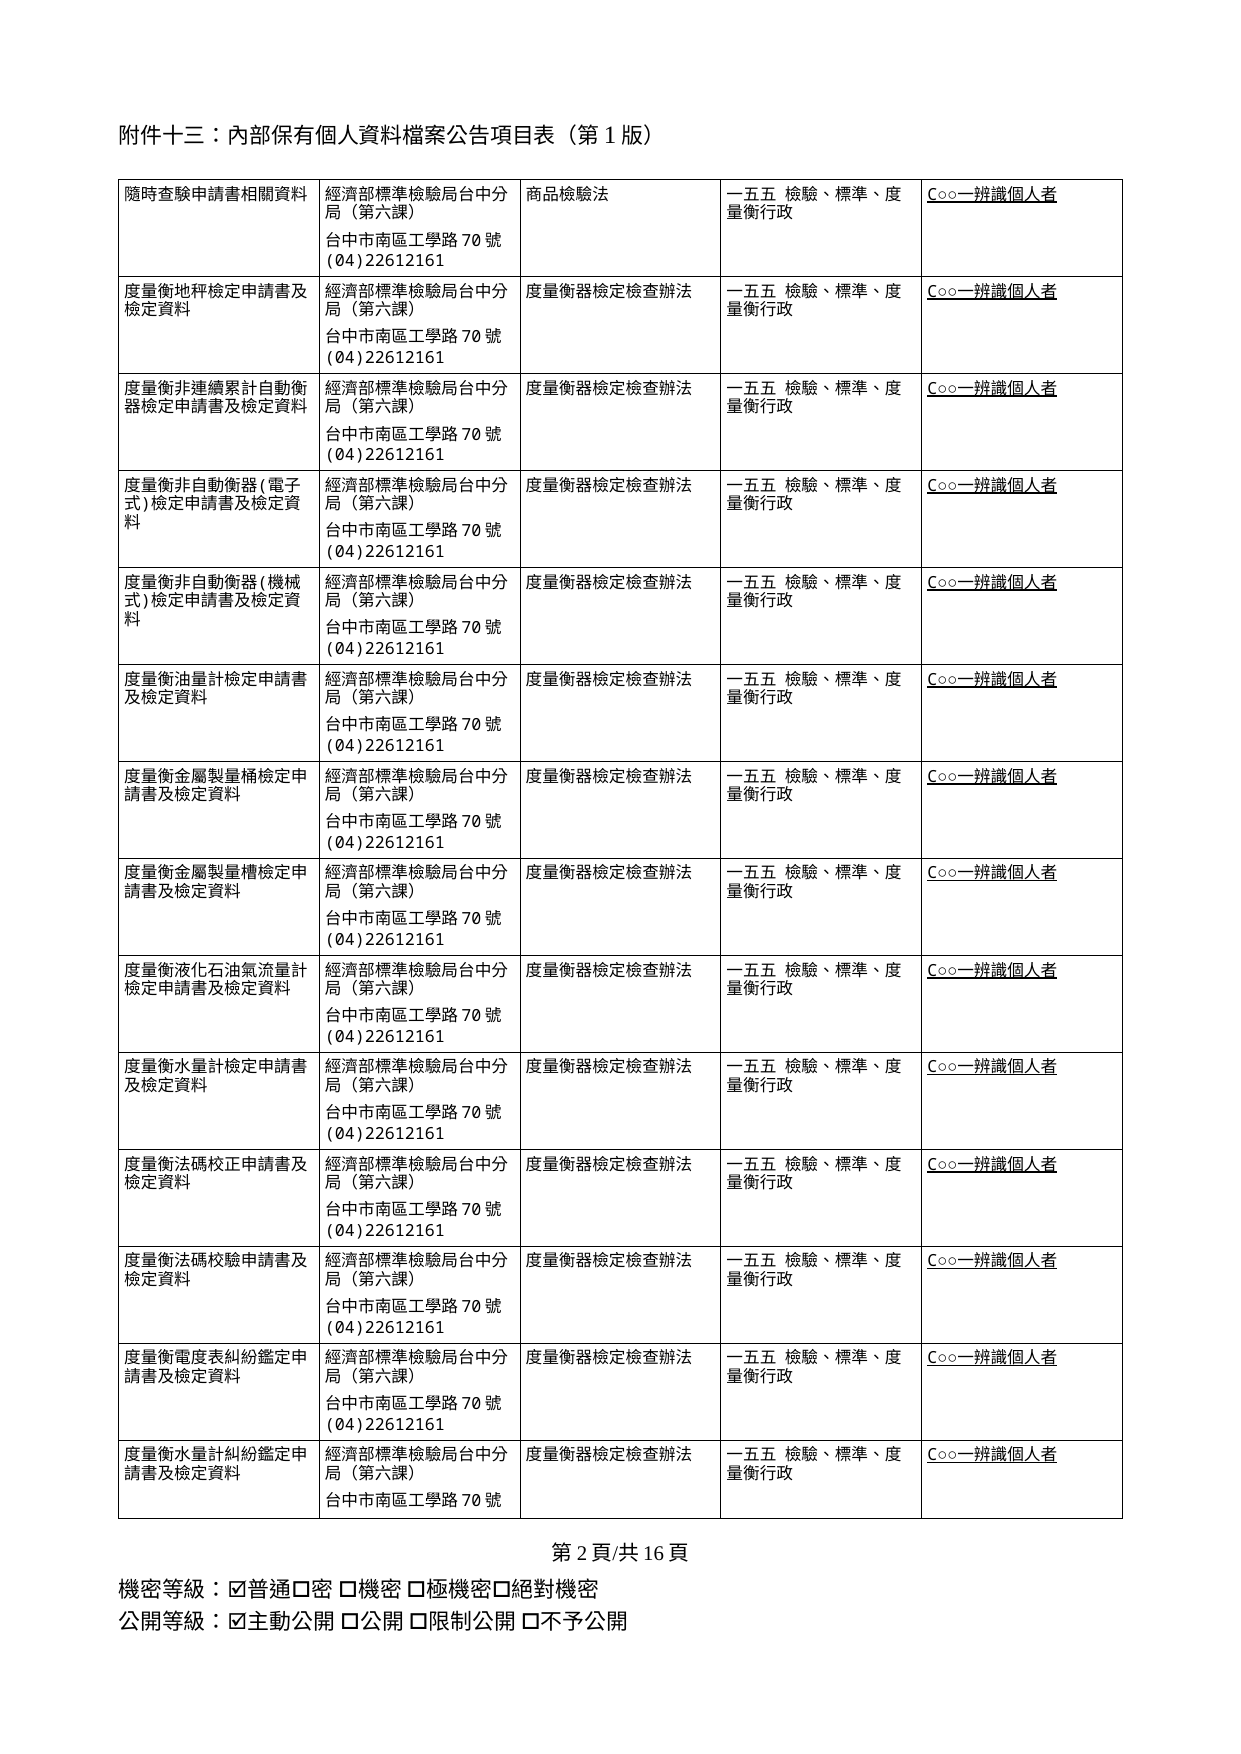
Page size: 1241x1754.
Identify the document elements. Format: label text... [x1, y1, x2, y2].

table_cell 度量衡器檢定檢查辦法 [521, 1150, 720, 1246]
table_cell 經濟部標準檢驗局台中分局（第六課） 台中市南區工學路70號 (04)22612161 [320, 374, 520, 470]
table_cell 一五五 檢驗、標準、度量衡行政 [721, 859, 921, 955]
table_cell C○○一辨識個人者 [922, 568, 1122, 664]
table_cell 一五五 檢驗、標準、度量衡行政 [721, 665, 921, 761]
table_cell C○○一辨識個人者 [922, 1053, 1122, 1149]
table_cell 一五五 檢驗、標準、度量衡行政 [721, 1344, 921, 1440]
table_cell 度量衡器檢定檢查辦法 [521, 1053, 720, 1149]
table_cell C○○一辨識個人者 [922, 1344, 1122, 1440]
table_cell 一五五 檢驗、標準、度量衡行政 [721, 1247, 921, 1343]
table_cell 度量衡水量計糾紛鑑定申請書及檢定資料 [119, 1441, 319, 1518]
table_cell C○○一辨識個人者 [922, 665, 1122, 761]
table_cell 經濟部標準檢驗局台中分局（第六課） 台中市南區工學路70號 (04)22612161 [320, 1344, 520, 1440]
table_cell 度量衡非自動衡器(機械式)檢定申請書及檢定資料 [119, 568, 319, 664]
table_cell C○○一辨識個人者 [922, 1150, 1122, 1246]
table_cell C○○一辨識個人者 [922, 859, 1122, 955]
table_cell 度量衡金屬製量桶檢定申請書及檢定資料 [119, 762, 319, 858]
table_cell 經濟部標準檢驗局台中分局（第六課） 台中市南區工學路70號 [320, 1441, 520, 1518]
table_cell C○○一辨識個人者 [922, 180, 1122, 276]
table_cell 度量衡非自動衡器(電子式)檢定申請書及檢定資料 [119, 471, 319, 567]
table_cell 經濟部標準檢驗局台中分局（第六課） 台中市南區工學路70號 (04)22612161 [320, 762, 520, 858]
table_cell 度量衡器檢定檢查辦法 [521, 665, 720, 761]
table_cell 一五五 檢驗、標準、度量衡行政 [721, 180, 921, 276]
table_cell 度量衡電度表糾紛鑑定申請書及檢定資料 [119, 1344, 319, 1440]
table_cell C○○一辨識個人者 [922, 1247, 1122, 1343]
table_cell C○○一辨識個人者 [922, 956, 1122, 1052]
table_cell 度量衡器檢定檢查辦法 [521, 859, 720, 955]
table_cell C○○一辨識個人者 [922, 374, 1122, 470]
table_cell 經濟部標準檢驗局台中分局（第六課） 台中市南區工學路70號 (04)22612161 [320, 180, 520, 276]
table_cell 一五五 檢驗、標準、度量衡行政 [721, 471, 921, 567]
table_cell 度量衡器檢定檢查辦法 [521, 1247, 720, 1343]
table_cell 一五五 檢驗、標準、度量衡行政 [721, 568, 921, 664]
table_cell 度量衡非連續累計自動衡器檢定申請書及檢定資料 [119, 374, 319, 470]
table_cell 經濟部標準檢驗局台中分局（第六課） 台中市南區工學路70號 (04)22612161 [320, 471, 520, 567]
table_cell 一五五 檢驗、標準、度量衡行政 [721, 1441, 921, 1518]
table_cell 度量衡器檢定檢查辦法 [521, 277, 720, 373]
table_cell 度量衡金屬製量槽檢定申請書及檢定資料 [119, 859, 319, 955]
table_cell 一五五 檢驗、標準、度量衡行政 [721, 277, 921, 373]
table_cell 一五五 檢驗、標準、度量衡行政 [721, 1150, 921, 1246]
table_cell 經濟部標準檢驗局台中分局（第六課） 台中市南區工學路70號 (04)22612161 [320, 956, 520, 1052]
table_cell 商品檢驗法 [521, 180, 720, 276]
table_cell 一五五 檢驗、標準、度量衡行政 [721, 956, 921, 1052]
table_cell 經濟部標準檢驗局台中分局（第六課） 台中市南區工學路70號 (04)22612161 [320, 859, 520, 955]
table_cell 經濟部標準檢驗局台中分局（第六課） 台中市南區工學路70號 (04)22612161 [320, 568, 520, 664]
table_cell 一五五 檢驗、標準、度量衡行政 [721, 762, 921, 858]
table_cell 隨時查験申請書相關資料 [119, 180, 319, 276]
table_cell 度量衡器檢定檢查辦法 [521, 471, 720, 567]
table_cell 經濟部標準檢驗局台中分局（第六課） 台中市南區工學路70號 (04)22612161 [320, 1150, 520, 1246]
table_cell C○○一辨識個人者 [922, 762, 1122, 858]
table_cell 度量衡油量計檢定申請書及檢定資料 [119, 665, 319, 761]
table_cell 度量衡器檢定檢查辦法 [521, 374, 720, 470]
table_cell 一五五 檢驗、標準、度量衡行政 [721, 374, 921, 470]
table_cell 一五五 檢驗、標準、度量衡行政 [721, 1053, 921, 1149]
table_cell 度量衡水量計檢定申請書及檢定資料 [119, 1053, 319, 1149]
table_cell C○○一辨識個人者 [922, 1441, 1122, 1518]
table_cell 經濟部標準檢驗局台中分局（第六課） 台中市南區工學路70號 (04)22612161 [320, 277, 520, 373]
table_cell 度量衡法碼校正申請書及檢定資料 [119, 1150, 319, 1246]
table_cell 經濟部標準檢驗局台中分局（第六課） 台中市南區工學路70號 (04)22612161 [320, 1053, 520, 1149]
table_cell C○○一辨識個人者 [922, 277, 1122, 373]
table_cell C○○一辨識個人者 [922, 471, 1122, 567]
table_cell 度量衡法碼校驗申請書及檢定資料 [119, 1247, 319, 1343]
table_cell 度量衡器檢定檢查辦法 [521, 762, 720, 858]
table_cell 度量衡器檢定檢查辦法 [521, 956, 720, 1052]
table_cell 度量衡器檢定檢查辦法 [521, 568, 720, 664]
table_cell 度量衡器檢定檢查辦法 [521, 1344, 720, 1440]
table_cell 經濟部標準檢驗局台中分局（第六課） 台中市南區工學路70號 (04)22612161 [320, 1247, 520, 1343]
table_cell 度量衡液化石油氣流量計檢定申請書及檢定資料 [119, 956, 319, 1052]
table_cell 度量衡器檢定檢查辦法 [521, 1441, 720, 1518]
table_cell 經濟部標準檢驗局台中分局（第六課） 台中市南區工學路70號 (04)22612161 [320, 665, 520, 761]
table_cell 度量衡地秤檢定申請書及檢定資料 [119, 277, 319, 373]
